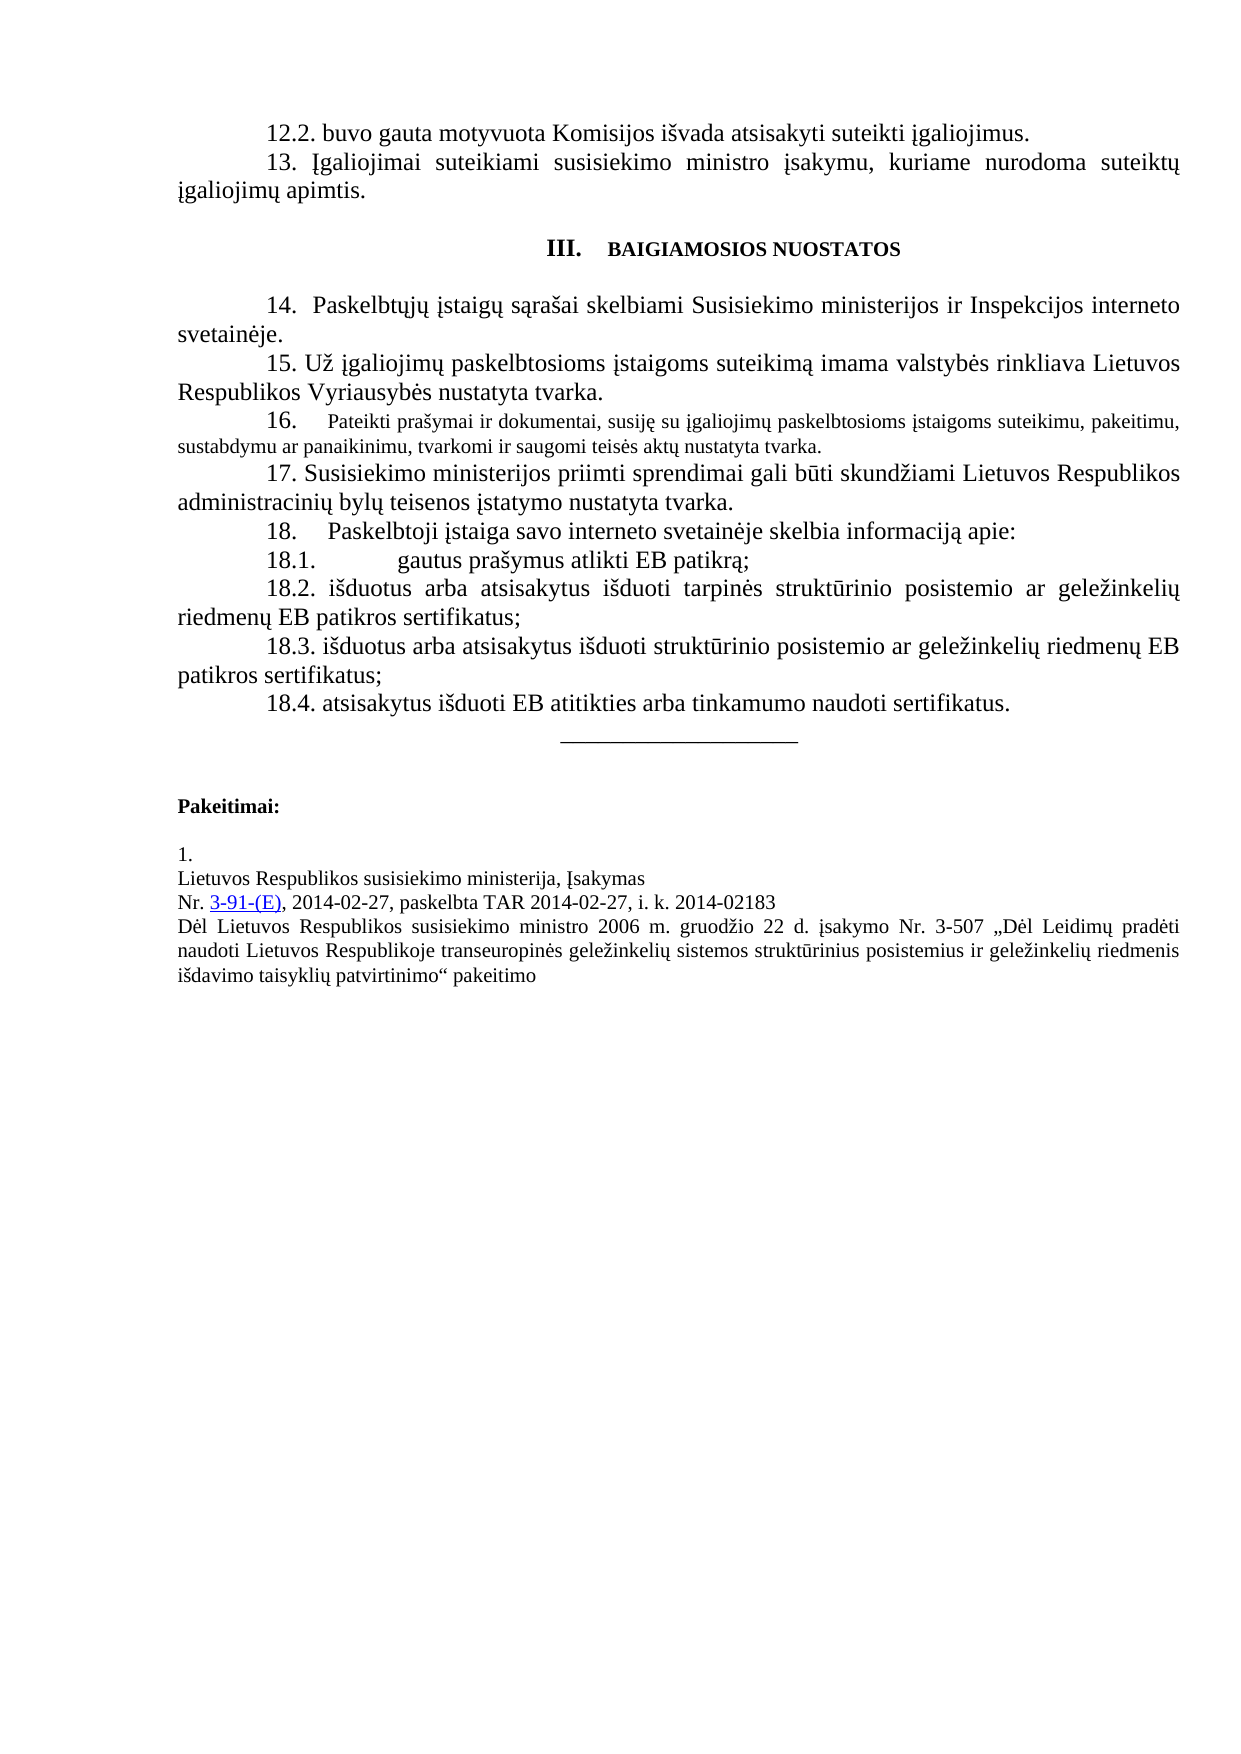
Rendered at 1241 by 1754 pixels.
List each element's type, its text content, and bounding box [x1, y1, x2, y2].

text 18.3. išduotus arba atsisakytus išduoti struktūrinio posistemio ar geležinkelių riedmenų EB patikros sertifikatus; [177, 631, 1181, 688]
text 14. Paskelbtųjų įstaigų sąrašai skelbiami Susisiekimo ministerijos ir Inspekcijos interneto svetainėje. [177, 291, 1181, 348]
text Lietuvos Respublikos susisiekimo ministerija, Įsakymas [177, 866, 1181, 890]
text 18.4. atsisakytus išduoti EB atitikties arba tinkamumo naudoti sertifikatus. [177, 688, 1181, 717]
text 15. Už įgaliojimų paskelbtosioms įstaigoms suteikimą imama valstybės rinkliava Lietuvos Respublikos Vyriausybės nustatyta tvarka. [177, 348, 1181, 406]
text Dėl Lietuvos Respublikos susisiekimo ministro 2006 m. gruodžio 22 d. įsakymo Nr. 3-507 „Dėl Leidimų pradėti naudoti Lietuvos Respublikoje transeuropinės geležinkelių sistemos struktūrinius posistemius ir geležinkelių riedmenis išdavimo taisyklių patvirtinimo“ pakeitimo [177, 914, 1181, 987]
text 17. Susisiekimo ministerijos priimti sprendimai gali būti skundžiami Lietuvos Respublikos administracinių bylų teisenos įstatymo nustatyta tvarka. [177, 458, 1181, 516]
text III. BAIGIAMOSIOS NUOSTATOS [177, 233, 1181, 262]
text 18.1. gautus prašymus atlikti EB patikrą; [266, 545, 1181, 573]
text 16. Pateikti prašymai ir dokumentai, susiję su įgaliojimų paskelbtosioms įstaigoms suteikimu, pakeitimu, sustabdymu ar panaikinimu, tvarkomi ir saugomi teisės aktų nustatyta tvarka. [177, 406, 1181, 458]
text 18.2. išduotus arba atsisakytus išduoti tarpinės struktūrinio posistemio ar geležinkelių riedmenų EB patikros sertifikatus; [177, 573, 1181, 631]
text Nr. 3-91-(E), 2014-02-27, paskelbta TAR 2014-02-27, i. k. 2014-02183 [177, 890, 1181, 914]
text 12.2. buvo gauta motyvuota Komisijos išvada atsisakyti suteikti įgaliojimus. [177, 118, 1181, 147]
text 1. [177, 842, 1181, 866]
text 18. Paskelbtoji įstaiga savo interneto svetainėje skelbia informaciją apie: [252, 516, 1181, 545]
text 13. Įgaliojimai suteikiami susisiekimo ministro įsakymu, kuriame nurodoma suteiktų įgaliojimų apimtis. [177, 147, 1181, 204]
text Pakeitimai: [177, 794, 1181, 818]
text ___________________ [177, 717, 1181, 746]
